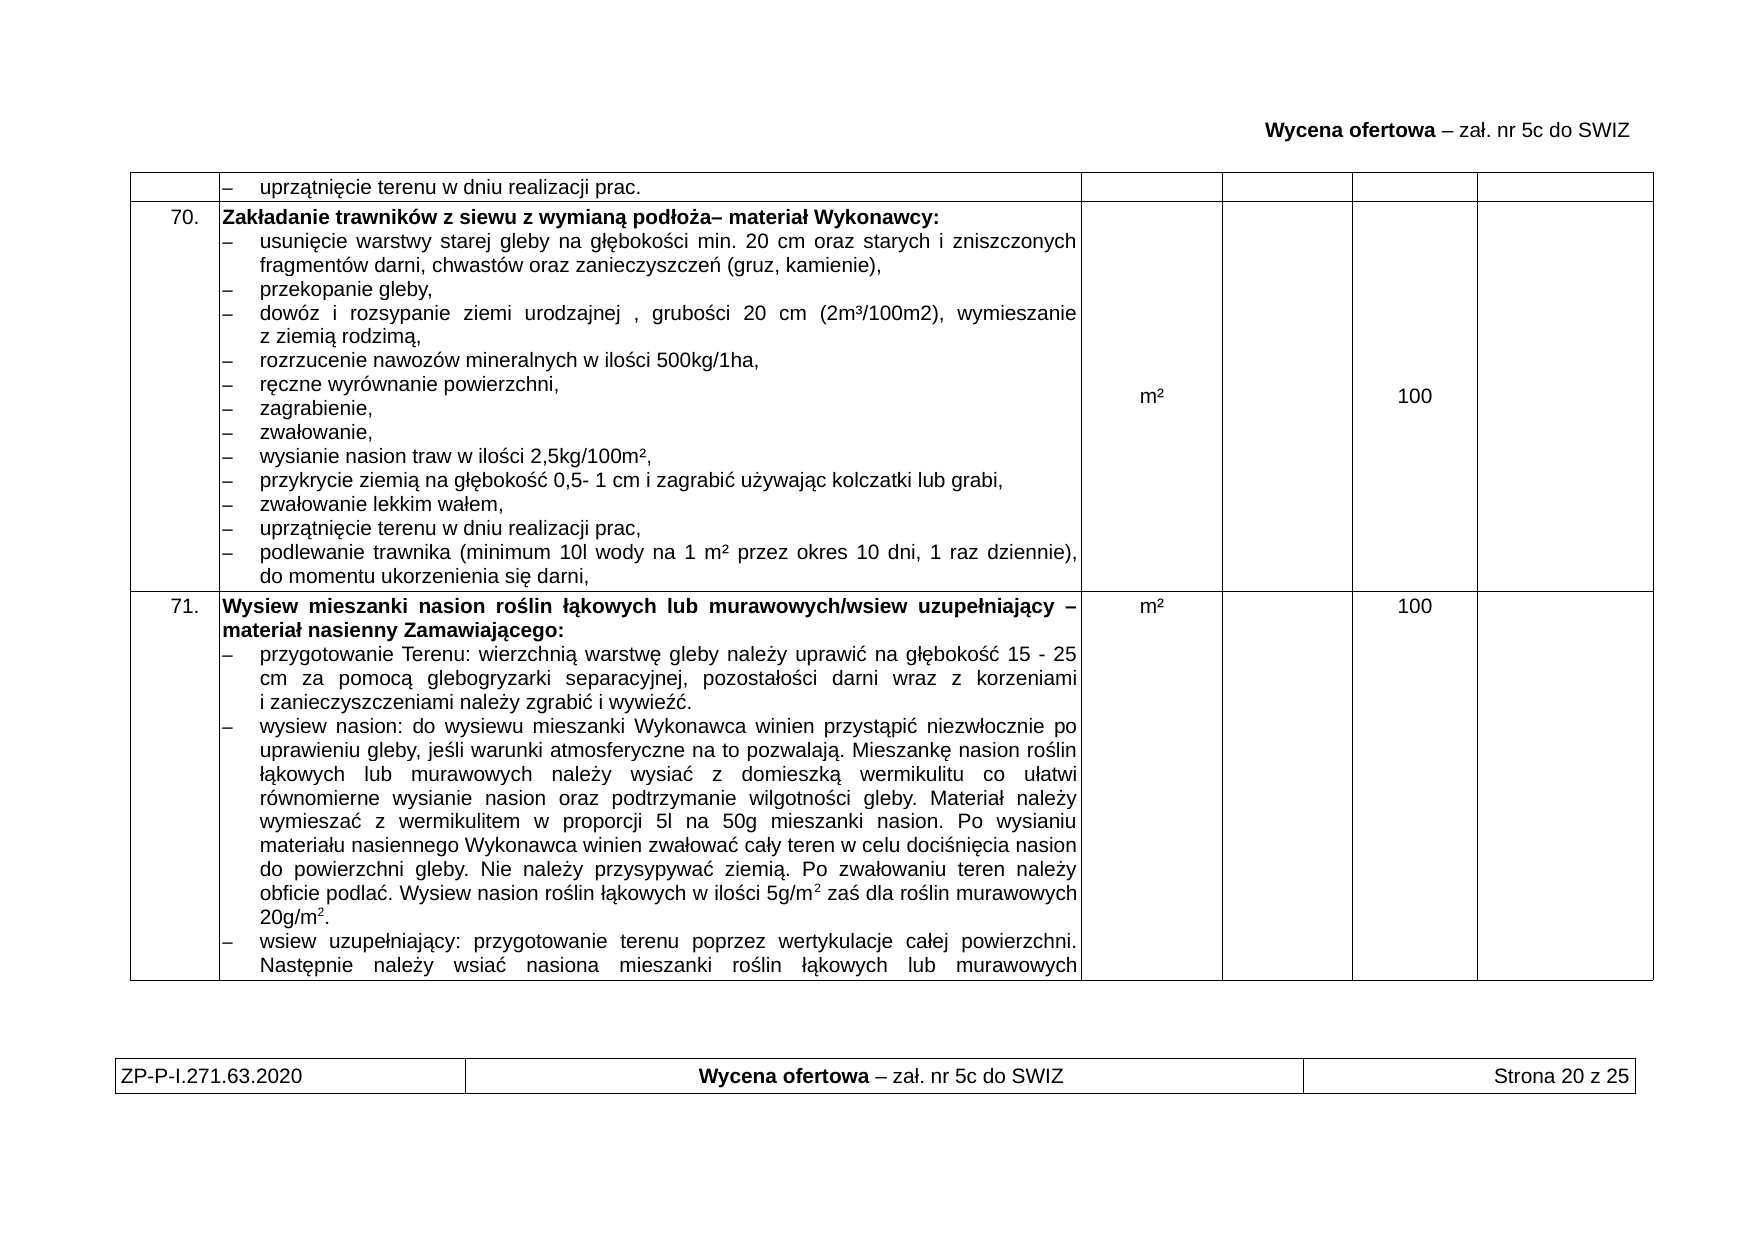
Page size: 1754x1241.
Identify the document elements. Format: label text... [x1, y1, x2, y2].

table_cell [131, 592, 219, 980]
table_cell m² [1082, 592, 1222, 980]
table_cell Wysiew mieszanki nasion roślin łąkowych lub murawowych/wsiew uzupełniający – materiał nasienny Zamawiającego: przygotowanie Terenu: wierzchnią warstwę gleby należy uprawić na głębokość 15 - 25 cm za pomocą glebogryzarki separacyjnej, pozostałości darni wraz z korzeniami i zanieczyszczeniami należy zgrabić i wywieźć. wysiew nasion: do wysiewu mieszanki Wykonawca winien przystąpić niezwłocznie po uprawieniu gleby, jeśli warunki atmosferyczne na to pozwalają. Mieszankę nasion roślin łąkowych lub murawowych należy wysiać z domieszką wermikulitu co ułatwi równomierne wysianie nasion oraz podtrzymanie wilgotności gleby. Materiał należy wymieszać z wermikulitem w proporcji 5l na 50g mieszanki nasion. Po wysianiu materiału nasiennego Wykonawca winien zwałować cały teren w celu dociśnięcia nasion do powierzchni gleby. Nie należy przysypywać ziemią. Po zwałowaniu teren należy obficie podlać. Wysiew nasion roślin łąkowych w ilości 5g/m2 zaś dla roślin murawowych 20g/m2. wsiew uzupełniający: przygotowanie terenu poprzez wertykulacje całej powierzchni. Następnie należy wsiać nasiona mieszanki roślin łąkowych lub murawowych [220, 592, 1081, 980]
table_cell Założenie trawników z siewu na skarpach – materiał Wykonawcy: oczyszczenie terenu z gruzu, kamieni, korzeni roślin oraz chwastów, przekopanie gleby na głębokość 20 cm, rozrzucenie nawozów mineralnych w ilości 500kg/1ha, ręczne wyrównanie powierzchni, zagrabienie, zwałowanie, wysianie nasion traw w ilości 2,5kg/100m², przykrycie ziemią na głębokość 0,5- 1 cm i zagrabić używając kolczatki lub grabi, zwałowanie lekkim wałem zabezpieczenie nawierzchni (siatka, mata, kotwy) przed osuwaniem się ze zbocza, podlewanie trawnika (minimum 10l wody na 1 m² przez okres 10 dni, 1 raz dziennie), do momentu ukorzenienia się darni, uprzątnięcie terenu w dniu realizacji prac. [220, 173, 1081, 201]
table_cell [1082, 173, 1222, 201]
table_cell [1478, 592, 1653, 980]
table_cell [1223, 173, 1352, 201]
table_cell 100 [1353, 592, 1477, 980]
table_cell [1223, 592, 1352, 980]
table_cell [1478, 173, 1653, 201]
table_cell Zakładanie trawników z siewu z wymianą podłoża– materiał Wykonawcy: usunięcie warstwy starej gleby na głębokości min. 20 cm oraz starych i zniszczonych fragmentów darni, chwastów oraz zanieczyszczeń (gruz, kamienie), przekopanie gleby, dowóz i rozsypanie ziemi urodzajnej , grubości 20 cm (2m³/100m2), wymieszanie z ziemią rodzimą, rozrzucenie nawozów mineralnych w ilości 500kg/1ha, ręczne wyrównanie powierzchni, zagrabienie, zwałowanie, wysianie nasion traw w ilości 2,5kg/100m², przykrycie ziemią na głębokość 0,5- 1 cm i zagrabić używając kolczatki lub grabi, zwałowanie lekkim wałem, uprzątnięcie terenu w dniu realizacji prac, podlewanie trawnika (minimum 10l wody na 1 m² przez okres 10 dni, 1 raz dziennie), do momentu ukorzenienia się darni, [220, 202, 1081, 591]
table_cell 100 [1353, 202, 1477, 591]
table_cell [1353, 173, 1477, 201]
table_cell [131, 173, 219, 201]
table_cell [1478, 202, 1653, 591]
table_cell [1223, 202, 1352, 591]
table_cell [131, 202, 219, 591]
table_cell m² [1082, 202, 1222, 591]
